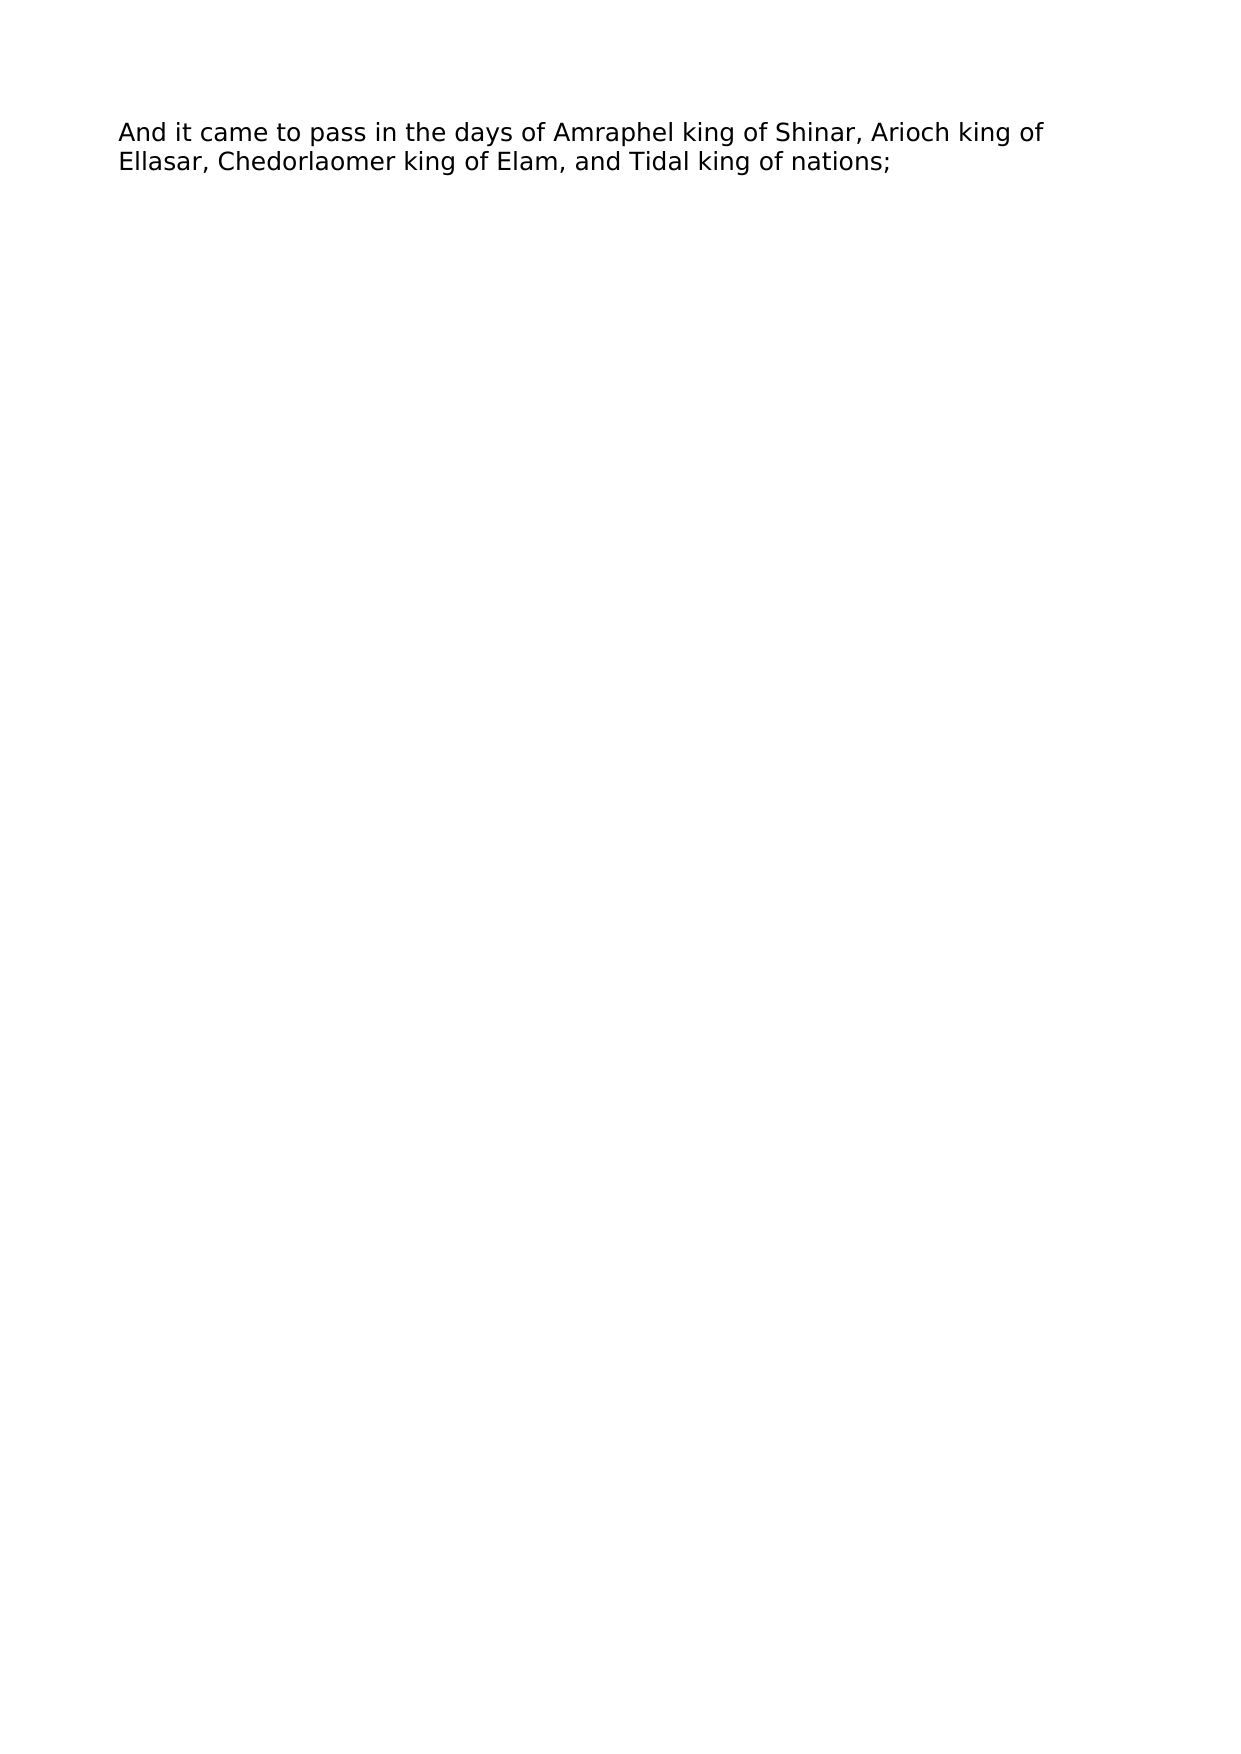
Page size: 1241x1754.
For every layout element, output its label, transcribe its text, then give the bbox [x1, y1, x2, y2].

text And it came to pass in the days of Amraphel king of Shinar, Arioch king of Ellasar, Chedorlaomer king of Elam, and Tidal king of nations; [118, 118, 1122, 176]
